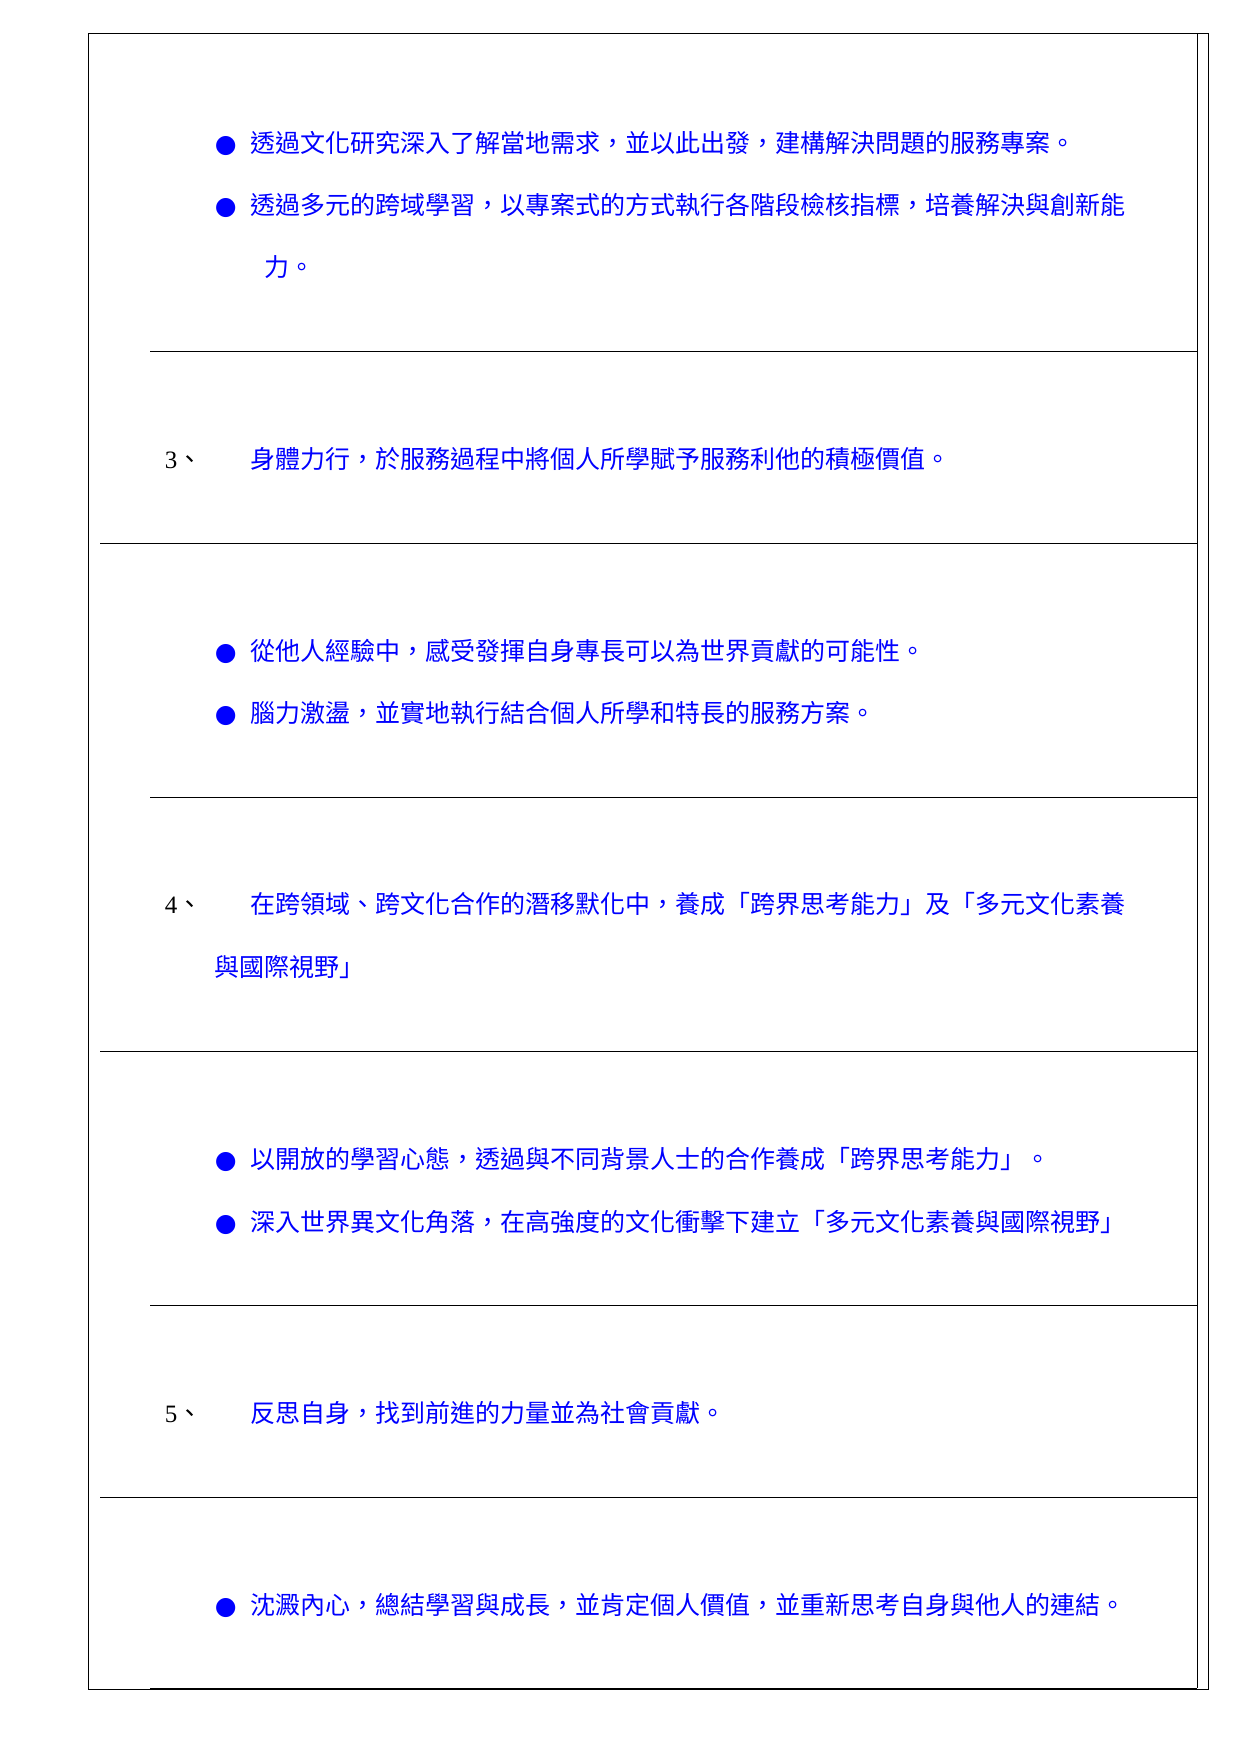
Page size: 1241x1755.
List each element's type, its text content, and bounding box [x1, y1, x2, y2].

table_cell 由台灣而至國際，從偏鄉至發展中國家，逐步理解當前世界議題與在地發展之間的關聯，以及身處其中的我們能夠以什麼方式回應需求與展開行動。 為何要做國際志工？國際志工的倫理與原則是什麼？哪些既有案例可以成為典範模式？ 透過專案設計的過程，培養了解他人需求和分析解決問題的能力。 透過文化研究深入了解當地需求，並以此出發，建構解決問題的服務專案。 透過多元的跨域學習，以專案式的方式執行各階段檢核指標，培養解決與創新能力。 身體力行，於服務過程中將個人所學賦予服務利他的積極價值。 從他人經驗中，感受發揮自身專長可以為世界貢獻的可能性。 腦力激盪，並實地執行結合個人所學和特長的服務方案。 在跨領域、跨文化合作的潛移默化中，養成「跨界思考能力」及「多元文化素養與國際視野」 以開放的學習心態，透過與不同背景人士的合作養成「跨界思考能力」。 深入世界異文化角落，在高強度的文化衝擊下建立「多元文化素養與國際視野」 反思自身，找到前進的力量並為社會貢獻。 沈澱內心，總結學習與成長，並肯定個人價值，並重新思考自身與他人的連結。 記錄並分享自身經驗，影響並激勵更多人為社會奉獻。 [1198, 34, 1208, 1688]
table_cell 由台灣而至國際，從偏鄉至發展中國家，逐步理解當前世界議題與在地發展之間的關聯，以及身處其中的我們能夠以什麼方式回應需求與展開行動。 為何要做國際志工？國際志工的倫理與原則是什麼？哪些既有案例可以成為典範模式？ 透過專案設計的過程，培養了解他人需求和分析解決問題的能力。 透過文化研究深入了解當地需求，並以此出發，建構解決問題的服務專案。 透過多元的跨域學習，以專案式的方式執行各階段檢核指標，培養解決與創新能力。 身體力行，於服務過程中將個人所學賦予服務利他的積極價值。 從他人經驗中，感受發揮自身專長可以為世界貢獻的可能性。 腦力激盪，並實地執行結合個人所學和特長的服務方案。 在跨領域、跨文化合作的潛移默化中，養成「跨界思考能力」及「多元文化素養與國際視野」 以開放的學習心態，透過與不同背景人士的合作養成「跨界思考能力」。 深入世界異文化角落，在高強度的文化衝擊下建立「多元文化素養與國際視野」 反思自身，找到前進的力量並為社會貢獻。 沈澱內心，總結學習與成長，並肯定個人價值，並重新思考自身與他人的連結。 記錄並分享自身經驗，影響並激勵更多人為社會奉獻。 [89, 34, 1197, 1688]
